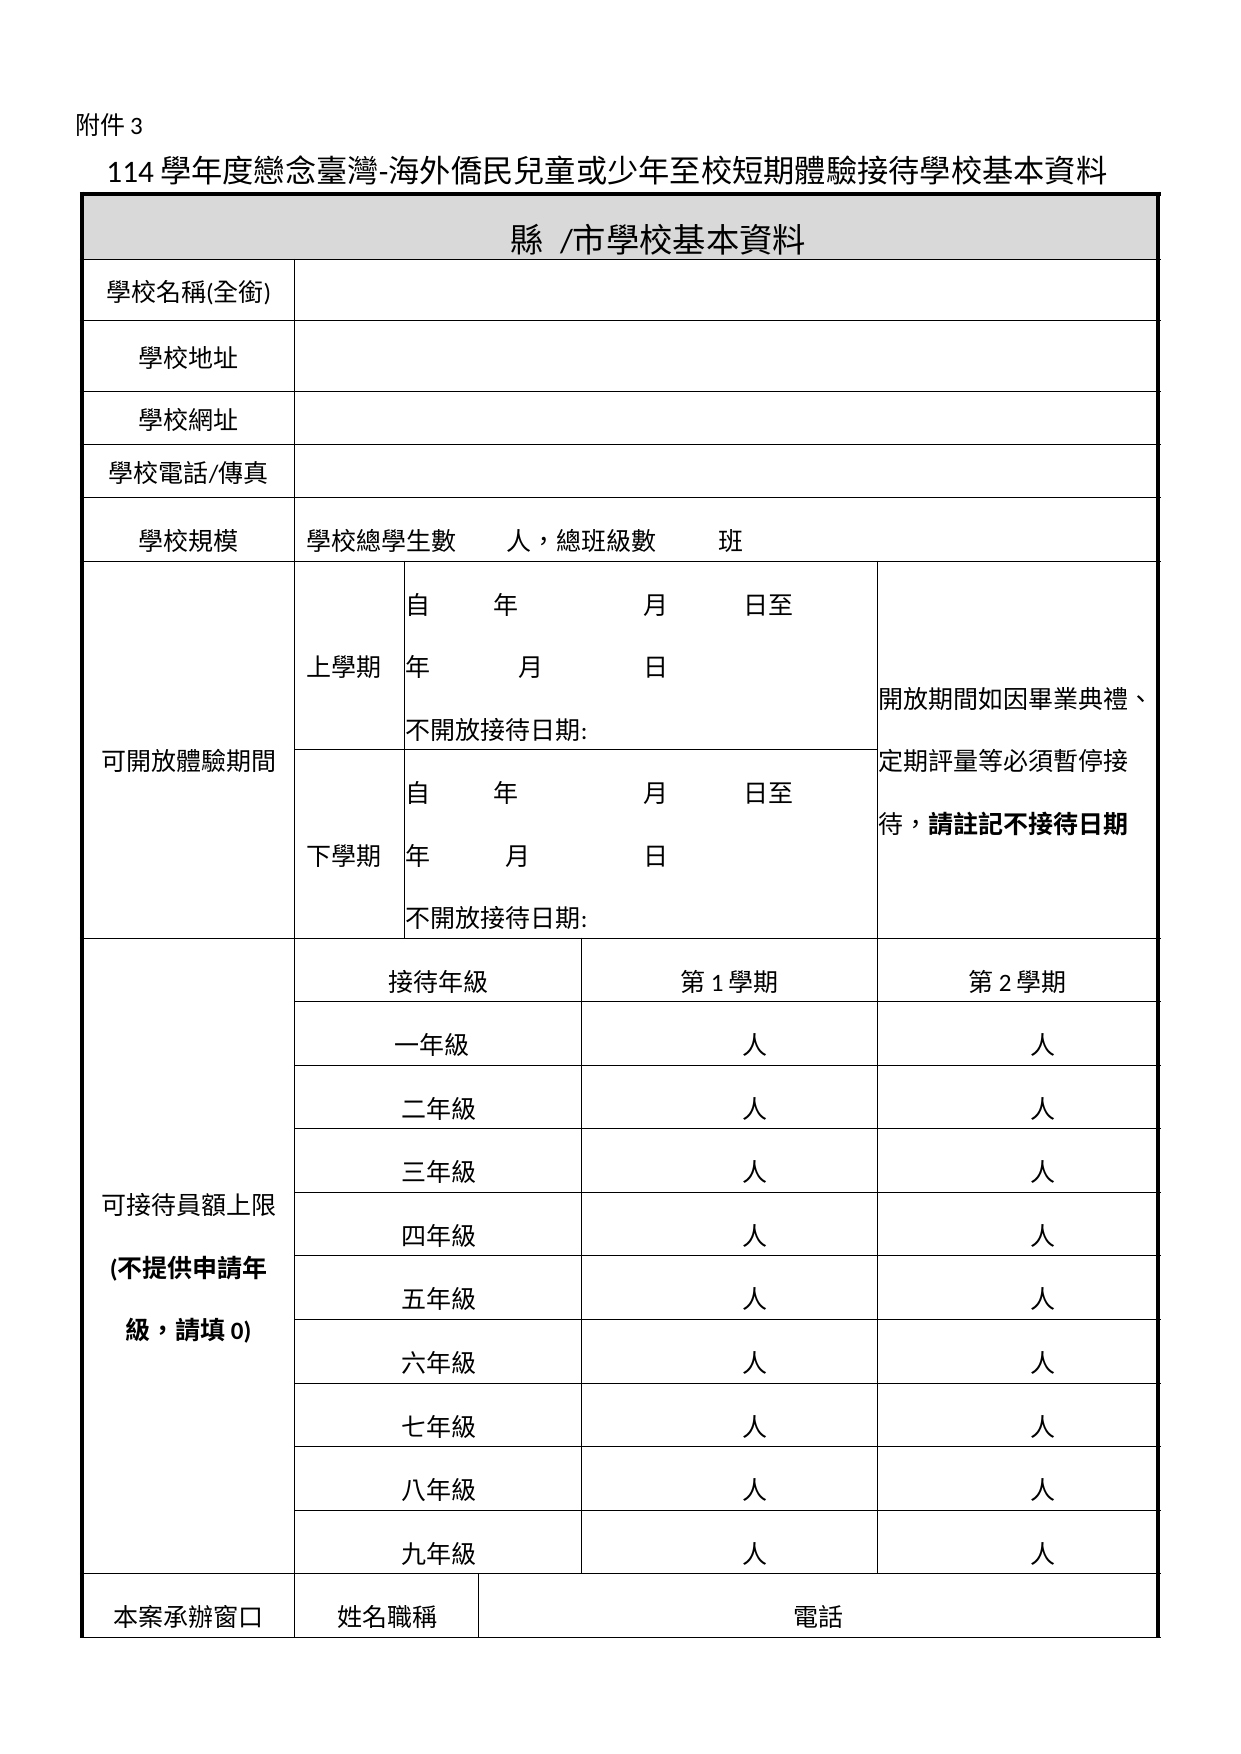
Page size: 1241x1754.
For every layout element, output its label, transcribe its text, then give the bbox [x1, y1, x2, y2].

table_cell 人 [582, 1193, 877, 1255]
text 附件3 [75, 96, 1165, 144]
table_cell 一年級 [295, 1002, 581, 1065]
table_cell 下學期 [295, 750, 404, 938]
table_cell 學校網址 [84, 392, 294, 444]
table_cell [295, 260, 1156, 320]
table_cell 人 [582, 1002, 877, 1065]
table_cell 人 [582, 1384, 877, 1446]
table_cell 學校名稱(全銜) [84, 260, 294, 320]
table_cell 人 [878, 1002, 1156, 1065]
table_cell 開放期間如因畢業典禮、定期評量等必須暫停接待，請註記不接待日期 [878, 562, 1156, 938]
table_cell [295, 445, 1156, 497]
table_cell 人 [582, 1447, 877, 1509]
table_cell 二年級 [295, 1066, 581, 1128]
table_cell 人 [878, 1066, 1156, 1128]
table_cell 四年級 [295, 1193, 581, 1255]
table_cell 上學期 [295, 562, 404, 749]
table_cell 八年級 [295, 1447, 581, 1509]
table_cell [295, 321, 1156, 391]
table_cell [295, 392, 1156, 444]
table_cell 七年級 [295, 1384, 581, 1446]
table_cell 人 [582, 1320, 877, 1382]
table_cell 人 [878, 1511, 1156, 1573]
table_cell 人 [878, 1384, 1156, 1446]
table_cell 人 [582, 1511, 877, 1573]
table_cell 人 [582, 1066, 877, 1128]
table_cell 六年級 [295, 1320, 581, 1382]
table_cell 人 [878, 1320, 1156, 1382]
table_cell 可接待員額上限(不提供申請年級，請填0) [84, 939, 294, 1573]
table_cell 可開放體驗期間 [84, 562, 294, 938]
table_cell 人 [878, 1256, 1156, 1319]
table_header 縣 /市學校基本資料 [84, 196, 1156, 259]
table_cell 學校電話/傳真 [84, 445, 294, 497]
table_cell 學校總學生數 人，總班級數 班 [295, 498, 1156, 561]
text 114學年度戀念臺灣-海外僑民兒童或少年至校短期體驗接待學校基本資料 [75, 144, 1165, 192]
table_cell 三年級 [295, 1129, 581, 1192]
table_cell 人 [878, 1447, 1156, 1509]
table_cell 第1學期 [582, 939, 877, 1001]
table_cell 人 [582, 1256, 877, 1319]
table_cell 接待年級 [295, 939, 581, 1001]
table_cell 本案承辦窗口 [84, 1574, 294, 1637]
table_cell 第2學期 [878, 939, 1156, 1001]
table_cell 人 [878, 1193, 1156, 1255]
table_cell 人 [878, 1129, 1156, 1192]
table_cell 五年級 [295, 1256, 581, 1319]
table_cell 人 [582, 1129, 877, 1192]
table_cell 九年級 [295, 1511, 581, 1573]
table_cell 自 年 月 日至 年 月 日 不開放接待日期: [405, 750, 877, 938]
table_cell 電話 [479, 1574, 1156, 1637]
table_cell 姓名職稱 [295, 1574, 478, 1637]
table_cell 自 年 月 日至 年 月 日 不開放接待日期: [405, 562, 877, 749]
table_cell 學校規模 [84, 498, 294, 561]
table_cell 學校地址 [84, 321, 294, 391]
